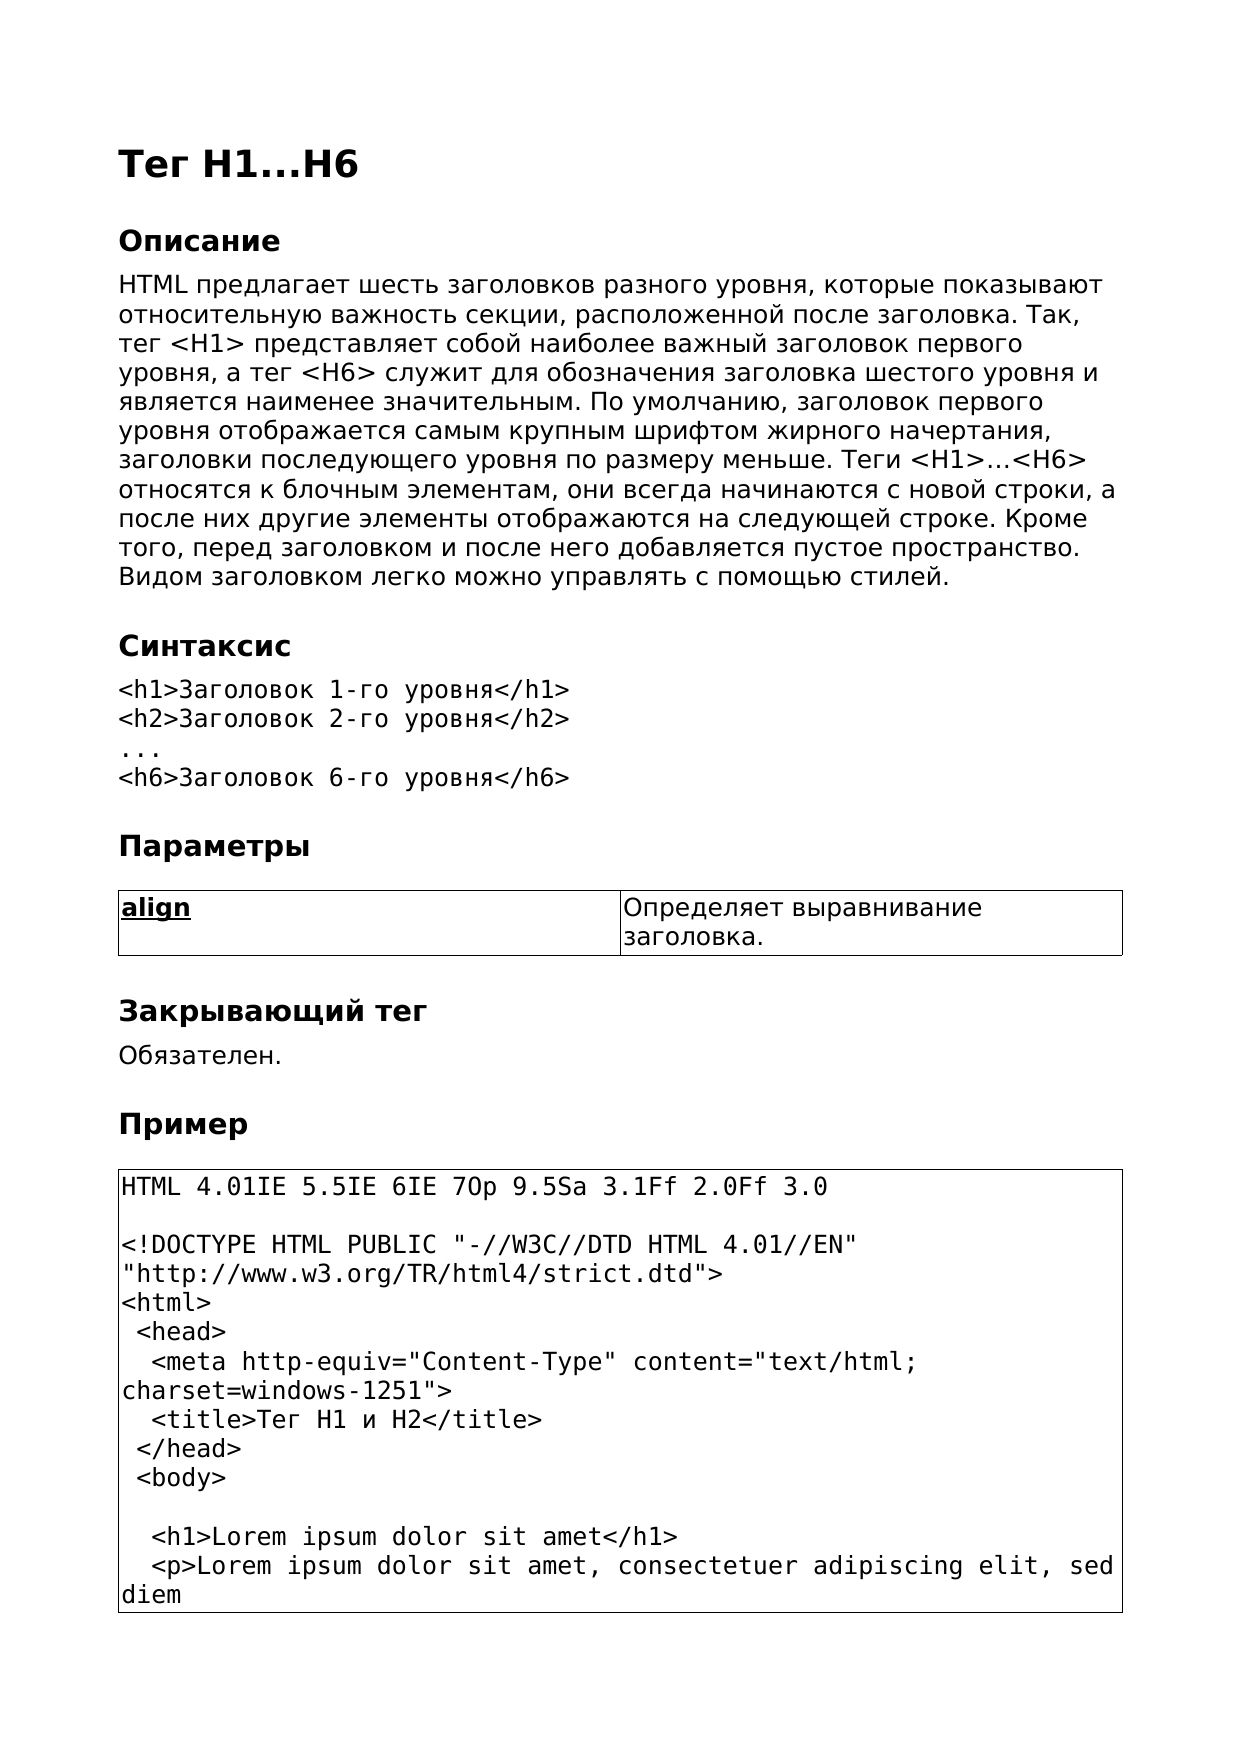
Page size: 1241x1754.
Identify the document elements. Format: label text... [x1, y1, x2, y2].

table_header Определяет выравнивание заголовка. [621, 891, 1122, 954]
subtitle Описание [118, 224, 1122, 258]
subtitle Синтаксис [118, 629, 1122, 663]
text HTML предлагает шесть заголовков разного уровня, которые показывают относительную важность секции, расположенной после заголовка. Так, тег <H1> представляет собой наиболее важный заголовок первого уровня, а тег <H6> служит для обозначения заголовка шестого уровня и является наименее значительным. По умолчанию, заголовок первого уровня отображается самым крупным шрифтом жирного начертания, заголовки последующего уровня по размеру меньше. Теги <H1>…<H6> относятся к блочным элементам, они всегда начинаются с новой строки, а после них другие элементы отображаются на следующей строке. Кроме того, перед заголовком и после него добавляется пустое пространство. Видом заголовком легко можно управлять с помощью стилей. [118, 271, 1122, 592]
table_header align [119, 891, 620, 954]
subtitle Пример [118, 1107, 1122, 1141]
table_header HTML 4.01IE 5.5IE 6IE 7Op 9.5Sa 3.1Ff 2.0Ff 3.0 <!DOCTYPE HTML PUBLIC "-//W3C//DTD HTML 4.01//EN" "http://www.w3.org/TR/html4/strict.dtd"> <html> <head> <meta http-equiv="Content-Type" content="text/html; charset=windows-1251"> <title>Тег H1 и H2</title> </head> <body> <h1>Lorem ipsum dolor sit amet</h1> <p>Lorem ipsum dolor sit amet, consectetuer adipiscing elit, sed diem [119, 1170, 1122, 1612]
subtitle Параметры [118, 829, 1122, 863]
text Обязателен. [118, 1041, 1122, 1070]
subtitle Закрывающий тег [118, 994, 1122, 1028]
subtitle Тег H1...H6 [118, 143, 1122, 187]
text <h1>Заголовок 1-го уровня</h1> <h2>Заголовок 2-го уровня</h2> ... <h6>Заголовок 6-го уровня</h6> [118, 676, 1122, 792]
